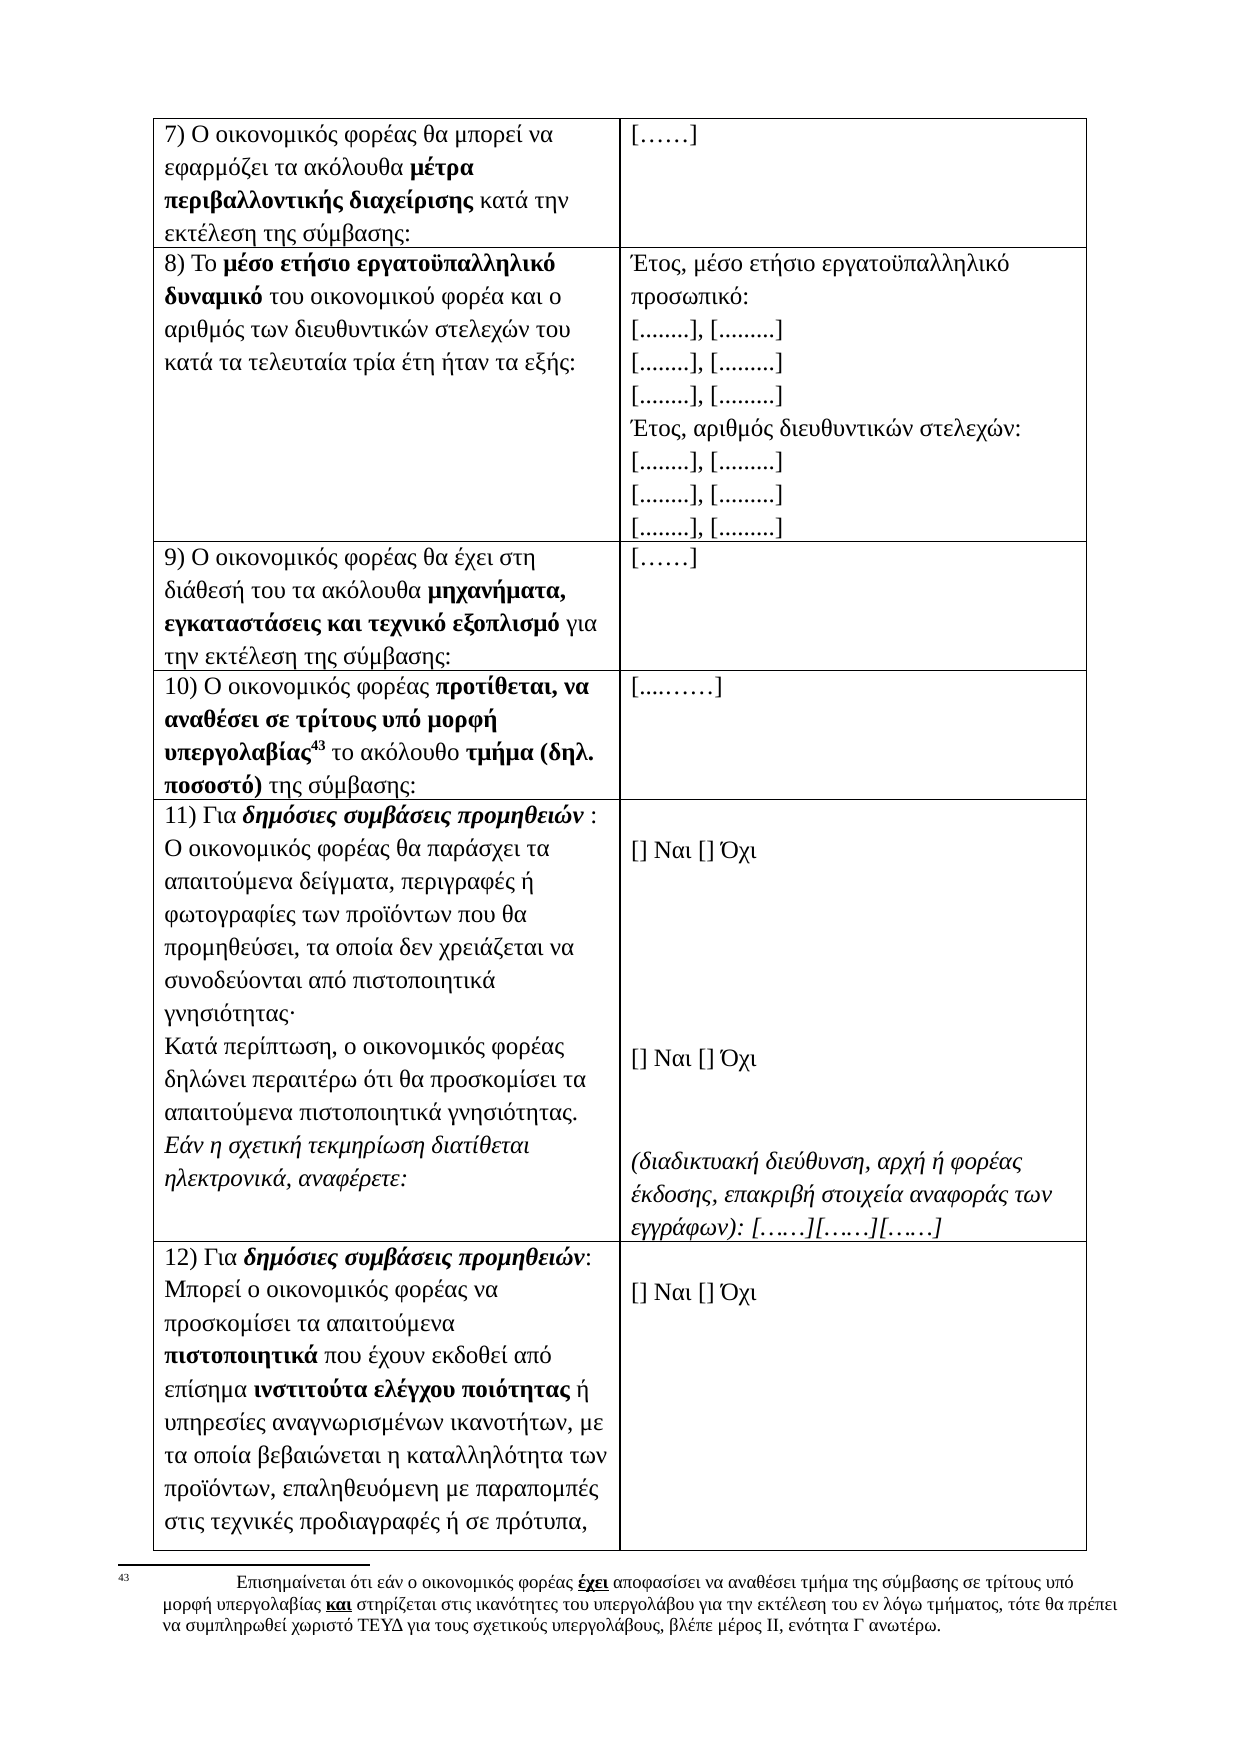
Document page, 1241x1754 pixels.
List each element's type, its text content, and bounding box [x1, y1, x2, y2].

table_cell 12) Για δημόσιες συμβάσεις προμηθειών: Μπορεί ο οικονομικός φορέας να προσκομίσει τα απαιτούμενα πιστοποιητικά που έχουν εκδοθεί από επίσημα ινστιτούτα ελέγχου ποιότητας ή υπηρεσίες αναγνωρισμένων ικανοτήτων, με τα οποία βεβαιώνεται η καταλληλότητα των προϊόντων, επαληθευόμενη με παραπομπές στις τεχνικές προδιαγραφές ή σε πρότυπα, [154, 1242, 619, 1550]
table_cell 10) Ο οικονομικός φορέας προτίθεται, να αναθέσει σε τρίτους υπό μορφή υπεργολαβίας το ακόλουθο τμήμα (δηλ. ποσοστό) της σύμβασης: [154, 671, 619, 799]
table_cell [] Ναι [] Όχι [621, 1242, 1086, 1550]
table_cell 11) Για δημόσιες συμβάσεις προμηθειών : Ο οικονομικός φορέας θα παράσχει τα απαιτούμενα δείγματα, περιγραφές ή φωτογραφίες των προϊόντων που θα προμηθεύσει, τα οποία δεν χρειάζεται να συνοδεύονται από πιστοποιητικά γνησιότητας· Κατά περίπτωση, ο οικονομικός φορέας δηλώνει περαιτέρω ότι θα προσκομίσει τα απαιτούμενα πιστοποιητικά γνησιότητας. Εάν η σχετική τεκμηρίωση διατίθεται ηλεκτρονικά, αναφέρετε: [154, 800, 619, 1241]
table_cell 8) Το μέσο ετήσιο εργατοϋπαλληλικό δυναμικό του οικονομικού φορέα και ο αριθμός των διευθυντικών στελεχών του κατά τα τελευταία τρία έτη ήταν τα εξής: [154, 248, 619, 541]
table_cell [……] [621, 119, 1086, 247]
table_cell [....……] [621, 671, 1086, 799]
table_cell Έτος, μέσο ετήσιο εργατοϋπαλληλικό προσωπικό: [........], [.........] [........], [.........] [........], [.........] Έτος, αριθμός διευθυντικών στελεχών: [........], [.........] [........], [.........] [........], [.........] [621, 248, 1086, 541]
table_cell [……] [621, 542, 1086, 670]
table_cell 9) Ο οικονομικός φορέας θα έχει στη διάθεσή του τα ακόλουθα μηχανήματα, εγκαταστάσεις και τεχνικό εξοπλισμό για την εκτέλεση της σύμβασης: [154, 542, 619, 670]
table_cell [] Ναι [] Όχι [] Ναι [] Όχι (διαδικτυακή διεύθυνση, αρχή ή φορέας έκδοσης, επακριβή στοιχεία αναφοράς των εγγράφων): [……][……][……] [621, 800, 1086, 1241]
table_cell 7) Ο οικονομικός φορέας θα μπορεί να εφαρμόζει τα ακόλουθα μέτρα περιβαλλοντικής διαχείρισης κατά την εκτέλεση της σύμβασης: [154, 119, 619, 247]
